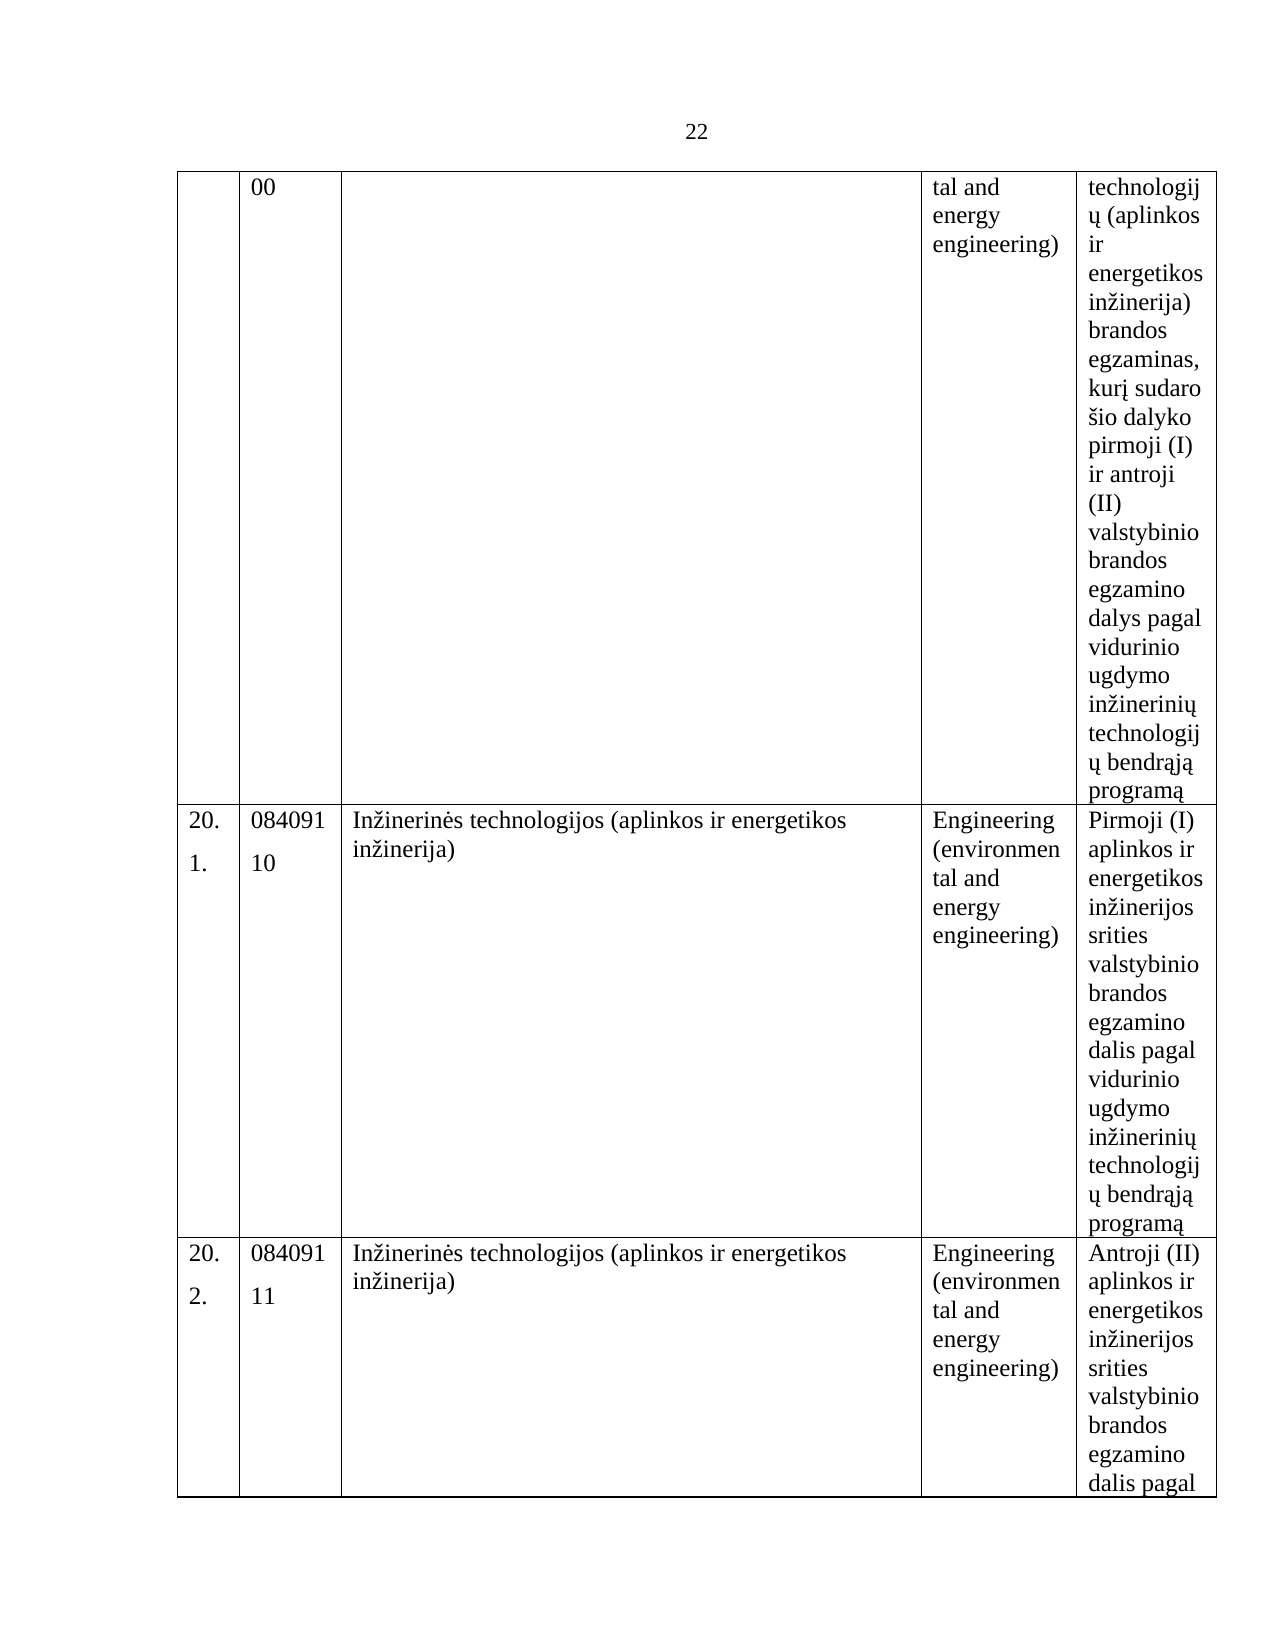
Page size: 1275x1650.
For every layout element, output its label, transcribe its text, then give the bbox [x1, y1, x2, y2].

table_cell [342, 172, 921, 804]
table_cell Engineering (environmental and energy engineering) [922, 1238, 1076, 1496]
table_cell 00 [240, 172, 341, 804]
table_cell Pirmoji (I) aplinkos ir energetikos inžinerijos srities valstybinio brandos egzamino dalis pagal vidurinio ugdymo inžinerinių technologijų bendrąją programą [1077, 805, 1216, 1237]
table_cell Engineering (environmental and energy engineering) [922, 805, 1076, 1237]
table_cell [178, 172, 239, 804]
table_cell Antroji (II) aplinkos ir energetikos inžinerijos srities valstybinio brandos egzamino dalis pagal [1077, 1238, 1216, 1496]
table_cell 20.1. [178, 805, 239, 1237]
table_cell technologijų (aplinkos ir energetikos inžinerija) brandos egzaminas, kurį sudaro šio dalyko pirmoji (I) ir antroji (II) valstybinio brandos egzamino dalys pagal vidurinio ugdymo inžinerinių technologijų bendrąją programą [1077, 172, 1216, 804]
table_cell tal and energy engineering) [922, 172, 1076, 804]
table_cell Inžinerinės technologijos (aplinkos ir energetikos inžinerija) [342, 805, 921, 1237]
table_cell 08409111 [240, 1238, 341, 1496]
table_cell 08409110 [240, 805, 341, 1237]
table_cell Inžinerinės technologijos (aplinkos ir energetikos inžinerija) [342, 1238, 921, 1496]
table_cell 20.2. [178, 1238, 239, 1496]
